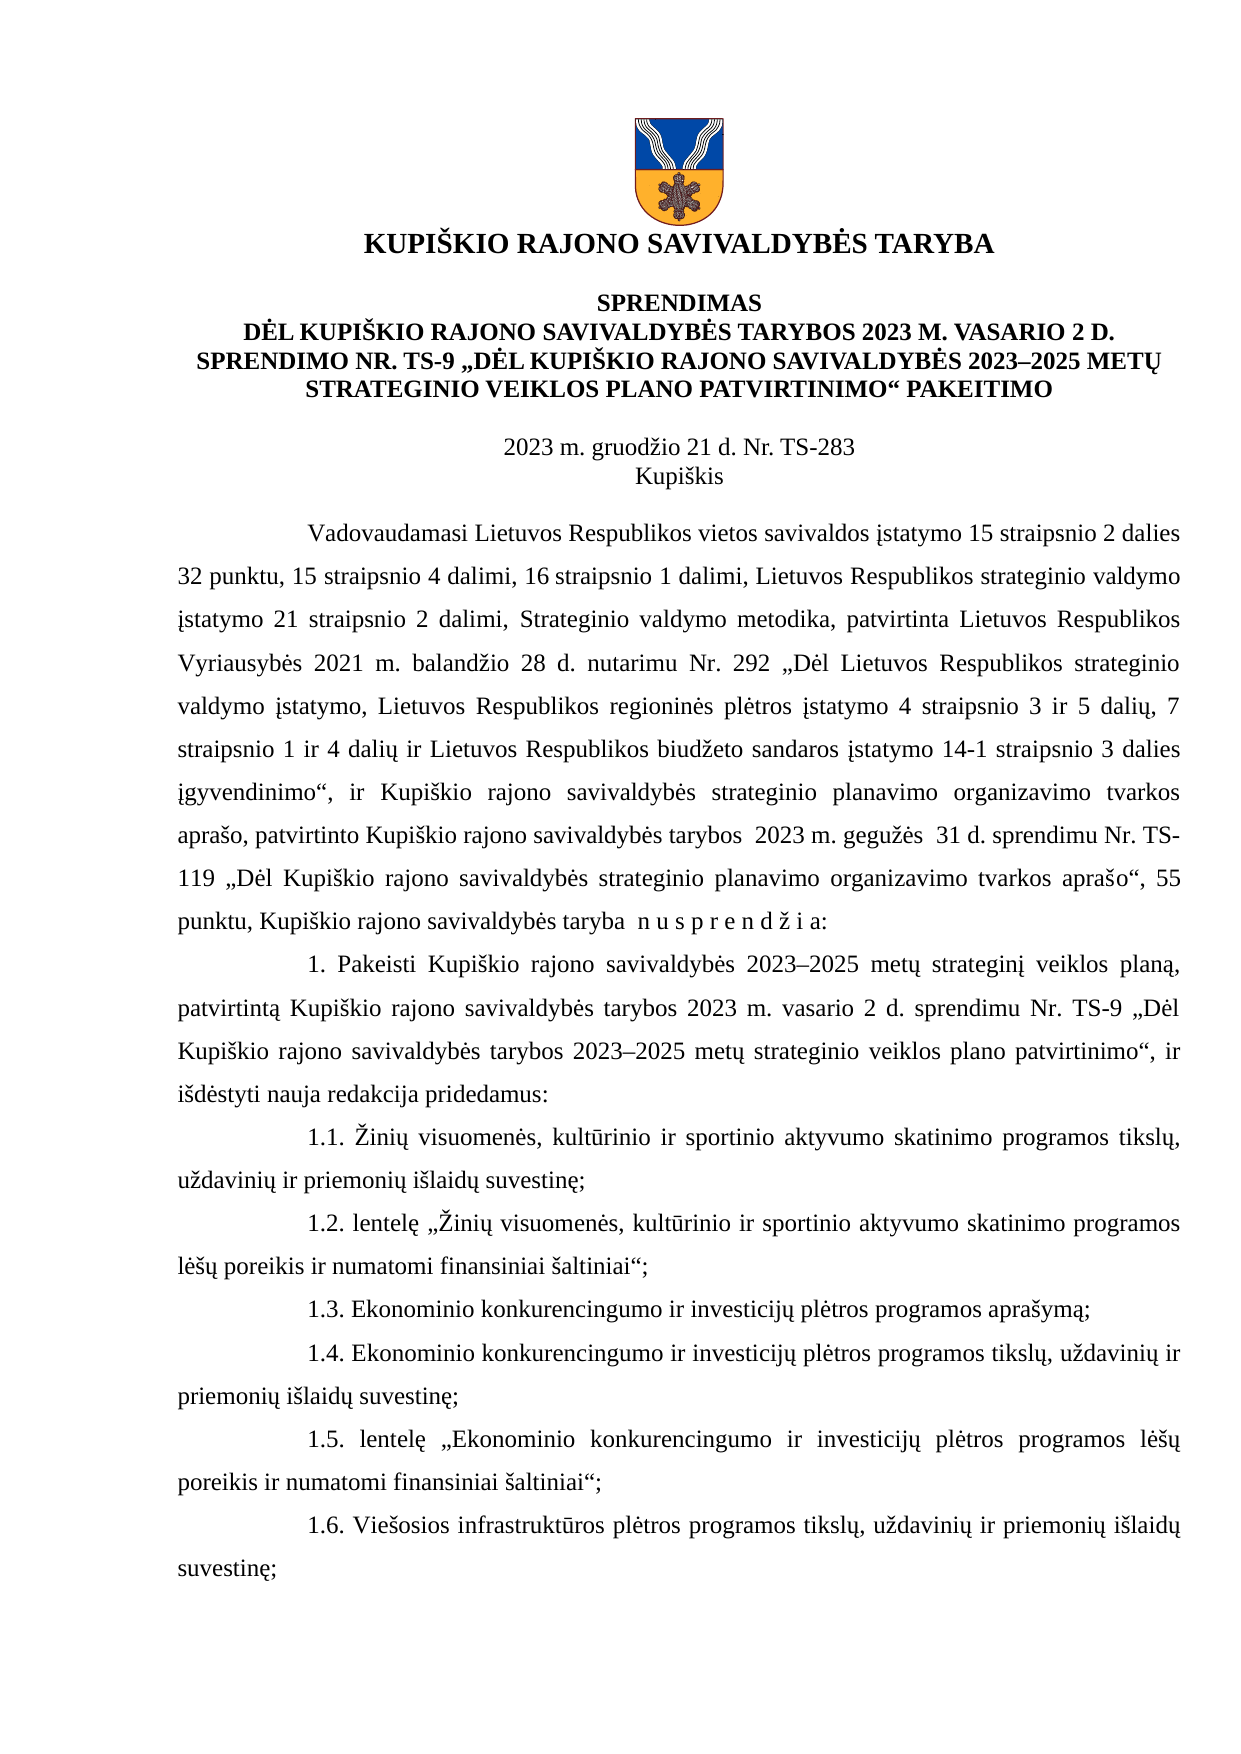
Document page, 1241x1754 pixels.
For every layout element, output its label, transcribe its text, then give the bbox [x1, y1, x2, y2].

text SPRENDIMAS [177, 288, 1181, 317]
text 1.4. Ekonominio konkurencingumo ir investicijų plėtros programos tikslų, uždavinių ir priemonių išlaidų suvestinę; [177, 1338, 1181, 1409]
text 1.6. Viešosios infrastruktūros plėtros programos tikslų, uždavinių ir priemonių išlaidų suvestinę; [177, 1510, 1181, 1582]
text 1.1. Žinių visuomenės, kultūrinio ir sportinio aktyvumo skatinimo programos tikslų, uždavinių ir priemonių išlaidų suvestinę; [177, 1122, 1181, 1194]
text 2023 m. gruodžio 21 d. Nr. TS-283 [177, 432, 1181, 461]
text 1.3. Ekonominio konkurencingumo ir investicijų plėtros programos aprašymą; [177, 1294, 1181, 1323]
text 1.2. lentelę „Žinių visuomenės, kultūrinio ir sportinio aktyvumo skatinimo programos lėšų poreikis ir numatomi finansiniai šaltiniai“; [177, 1208, 1181, 1280]
text KUPIŠKIO RAJONO SAVIVALDYBĖS TARYBA [177, 226, 1181, 259]
text DĖL KUPIŠKIO RAJONO SAVIVALDYBĖS TARYBOS 2023 M. VASARIO 2 D. SPRENDIMO NR. TS-9 „DĖL KUPIŠKIO RAJONO SAVIVALDYBĖS 2023–2025 METŲ STRATEGINIO VEIKLOS PLANO PATVIRTINIMO“ PAKEITIMO [177, 317, 1181, 403]
text Vadovaudamasi Lietuvos Respublikos vietos savivaldos įstatymo 15 straipsnio 2 dalies 32 punktu, 15 straipsnio 4 dalimi, 16 straipsnio 1 dalimi, Lietuvos Respublikos strateginio valdymo įstatymo 21 straipsnio 2 dalimi, Strateginio valdymo metodika, patvirtinta Lietuvos Respublikos Vyriausybės 2021 m. balandžio 28 d. nutarimu Nr. 292 „Dėl Lietuvos Respublikos strateginio valdymo įstatymo, Lietuvos Respublikos regioninės plėtros įstatymo 4 straipsnio 3 ir 5 dalių, 7 straipsnio 1 ir 4 dalių ir Lietuvos Respublikos biudžeto sandaros įstatymo 14-1 straipsnio 3 dalies įgyvendinimo“, ir Kupiškio rajono savivaldybės strateginio planavimo organizavimo tvarkos aprašo, patvirtinto Kupiškio rajono savivaldybės tarybos 2023 m. gegužės 31 d. sprendimu Nr. TS-119 „Dėl Kupiškio rajono savivaldybės strateginio planavimo organizavimo tvarkos aprašo“, 55 punktu, Kupiškio rajono savivaldybės taryba n u s p r e n d ž i a: [177, 518, 1181, 935]
text 1. Pakeisti Kupiškio rajono savivaldybės 2023–2025 metų strateginį veiklos planą, patvirtintą Kupiškio rajono savivaldybės tarybos 2023 m. vasario 2 d. sprendimu Nr. TS-9 „Dėl Kupiškio rajono savivaldybės tarybos 2023–2025 metų strateginio veiklos plano patvirtinimo“, ir išdėstyti nauja redakcija pridedamus: [177, 949, 1181, 1108]
text 1.5. lentelę „Ekonominio konkurencingumo ir investicijų plėtros programos lėšų poreikis ir numatomi finansiniai šaltiniai“; [177, 1424, 1181, 1496]
text Kupiškis [177, 461, 1181, 489]
